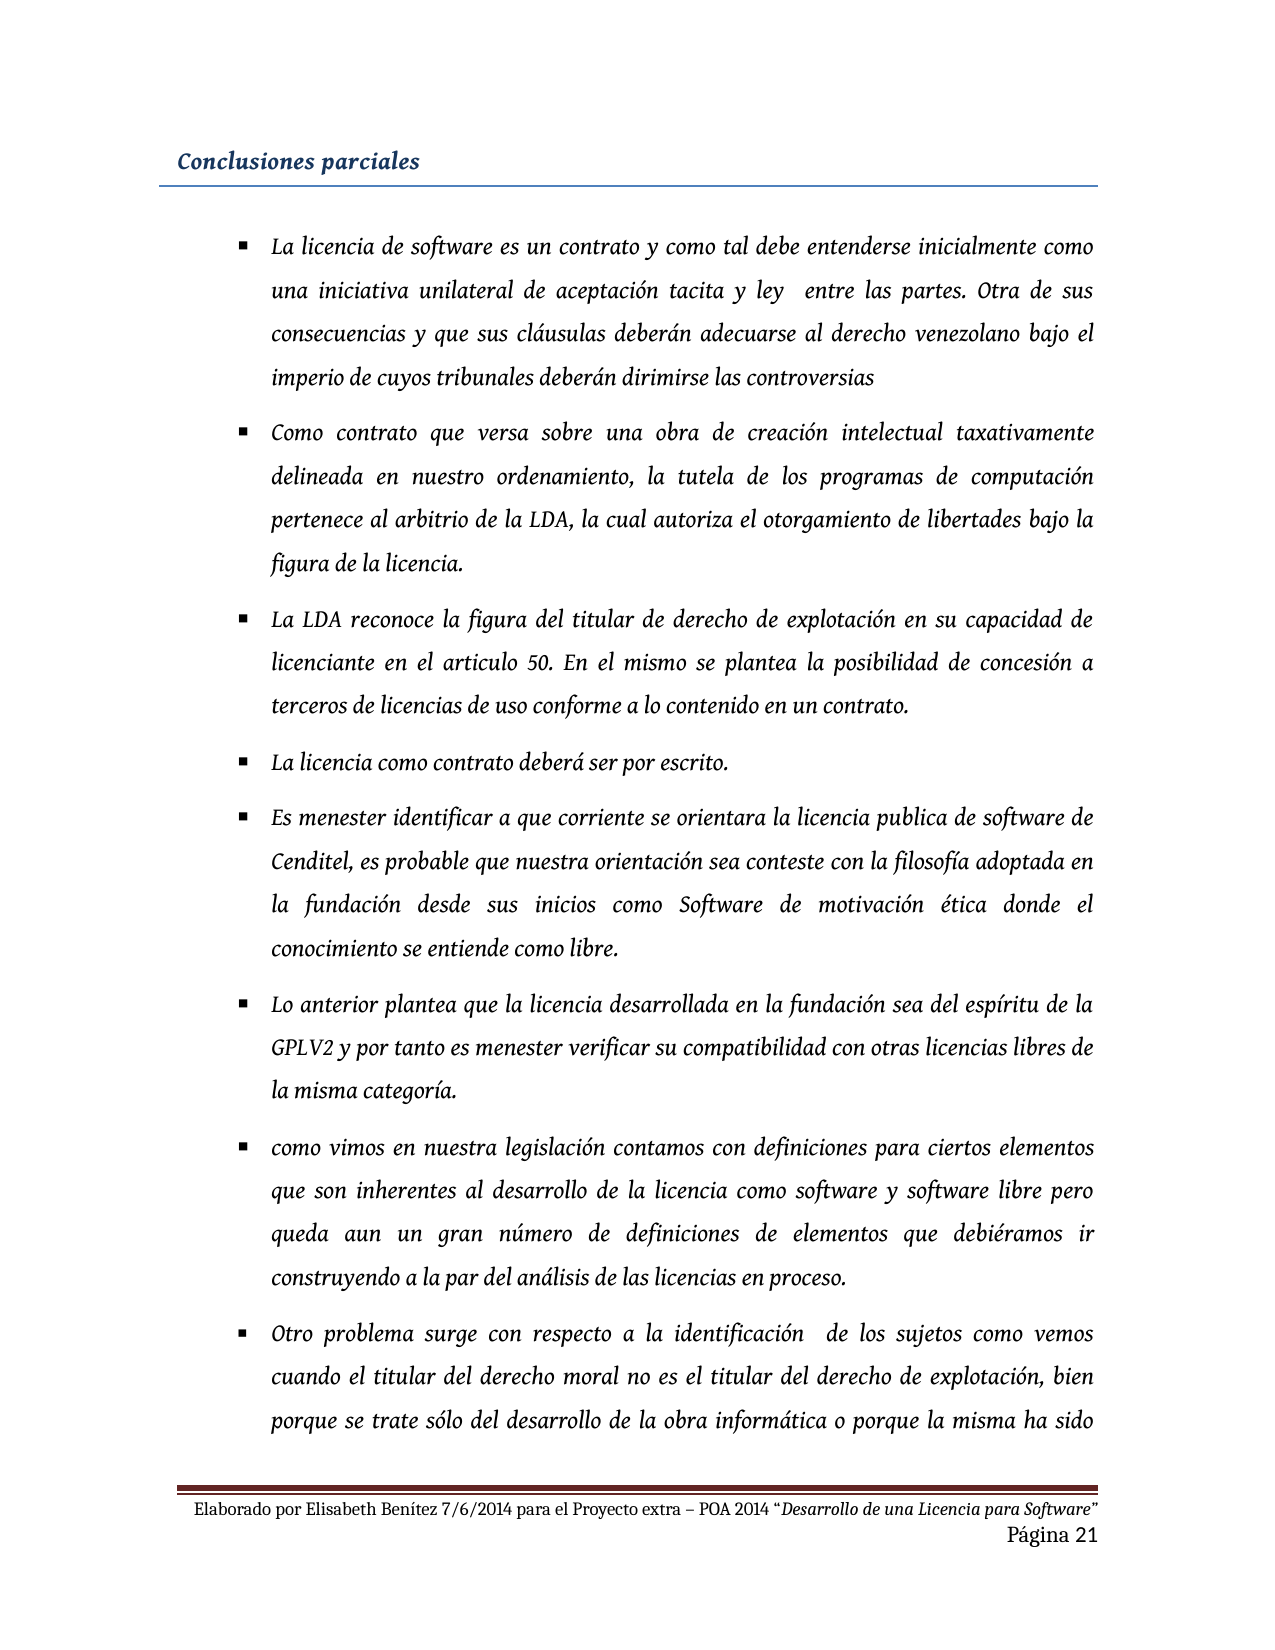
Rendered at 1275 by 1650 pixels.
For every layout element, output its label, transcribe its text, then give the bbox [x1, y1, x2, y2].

list Es menester identificar a que corriente se orientara la licencia publica de software de Cenditel, es probable que nuestra orientación sea conteste con la filosofía adoptada en la fundación desde sus inicios como Software de motivación ética donde el conocimiento se entiende como libre. [233, 804, 1098, 963]
list Como contrato que versa sobre una obra de creación intelectual taxativamente delineada en nuestro ordenamiento, la tutela de los programas de computación pertenece al arbitrio de la LDA, la cual autoriza el otorgamiento de libertades bajo la figura de la licencia. [233, 419, 1098, 578]
list Otro problema surge con respecto a la identificación de los sujetos como vemos cuando el titular del derecho moral no es el titular del derecho de explotación, bien porque se trate sólo del desarrollo de la obra informática o porque la misma ha sido [233, 1319, 1098, 1435]
list La LDA reconoce la figura del titular de derecho de explotación en su capacidad de licenciante en el articulo 50. En el mismo se plantea la posibilidad de concesión a terceros de licencias de uso conforme a lo contenido en un contrato. [233, 605, 1098, 721]
title Conclusiones parciales [158, 148, 1098, 187]
list Lo anterior plantea que la licencia desarrollada en la fundación sea del espíritu de la GPLV2 y por tanto es menester verificar su compatibilidad con otras licencias libres de la misma categoría. [233, 990, 1098, 1106]
subtitle La licencia de software es un contrato y como tal debe entenderse inicialmente como una iniciativa unilateral de aceptación tacita y ley entre las partes. Otra de sus consecuencias y que sus cláusulas deberán adecuarse al derecho venezolano bajo el imperio de cuyos tribunales deberán dirimirse las controversias [233, 233, 1098, 392]
list como vimos en nuestra legislación contamos con definiciones para ciertos elementos que son inherentes al desarrollo de la licencia como software y software libre pero queda aun un gran número de definiciones de elementos que debiéramos ir construyendo a la par del análisis de las licencias en proceso. [233, 1133, 1098, 1292]
list La licencia como contrato deberá ser por escrito. [233, 748, 1098, 777]
